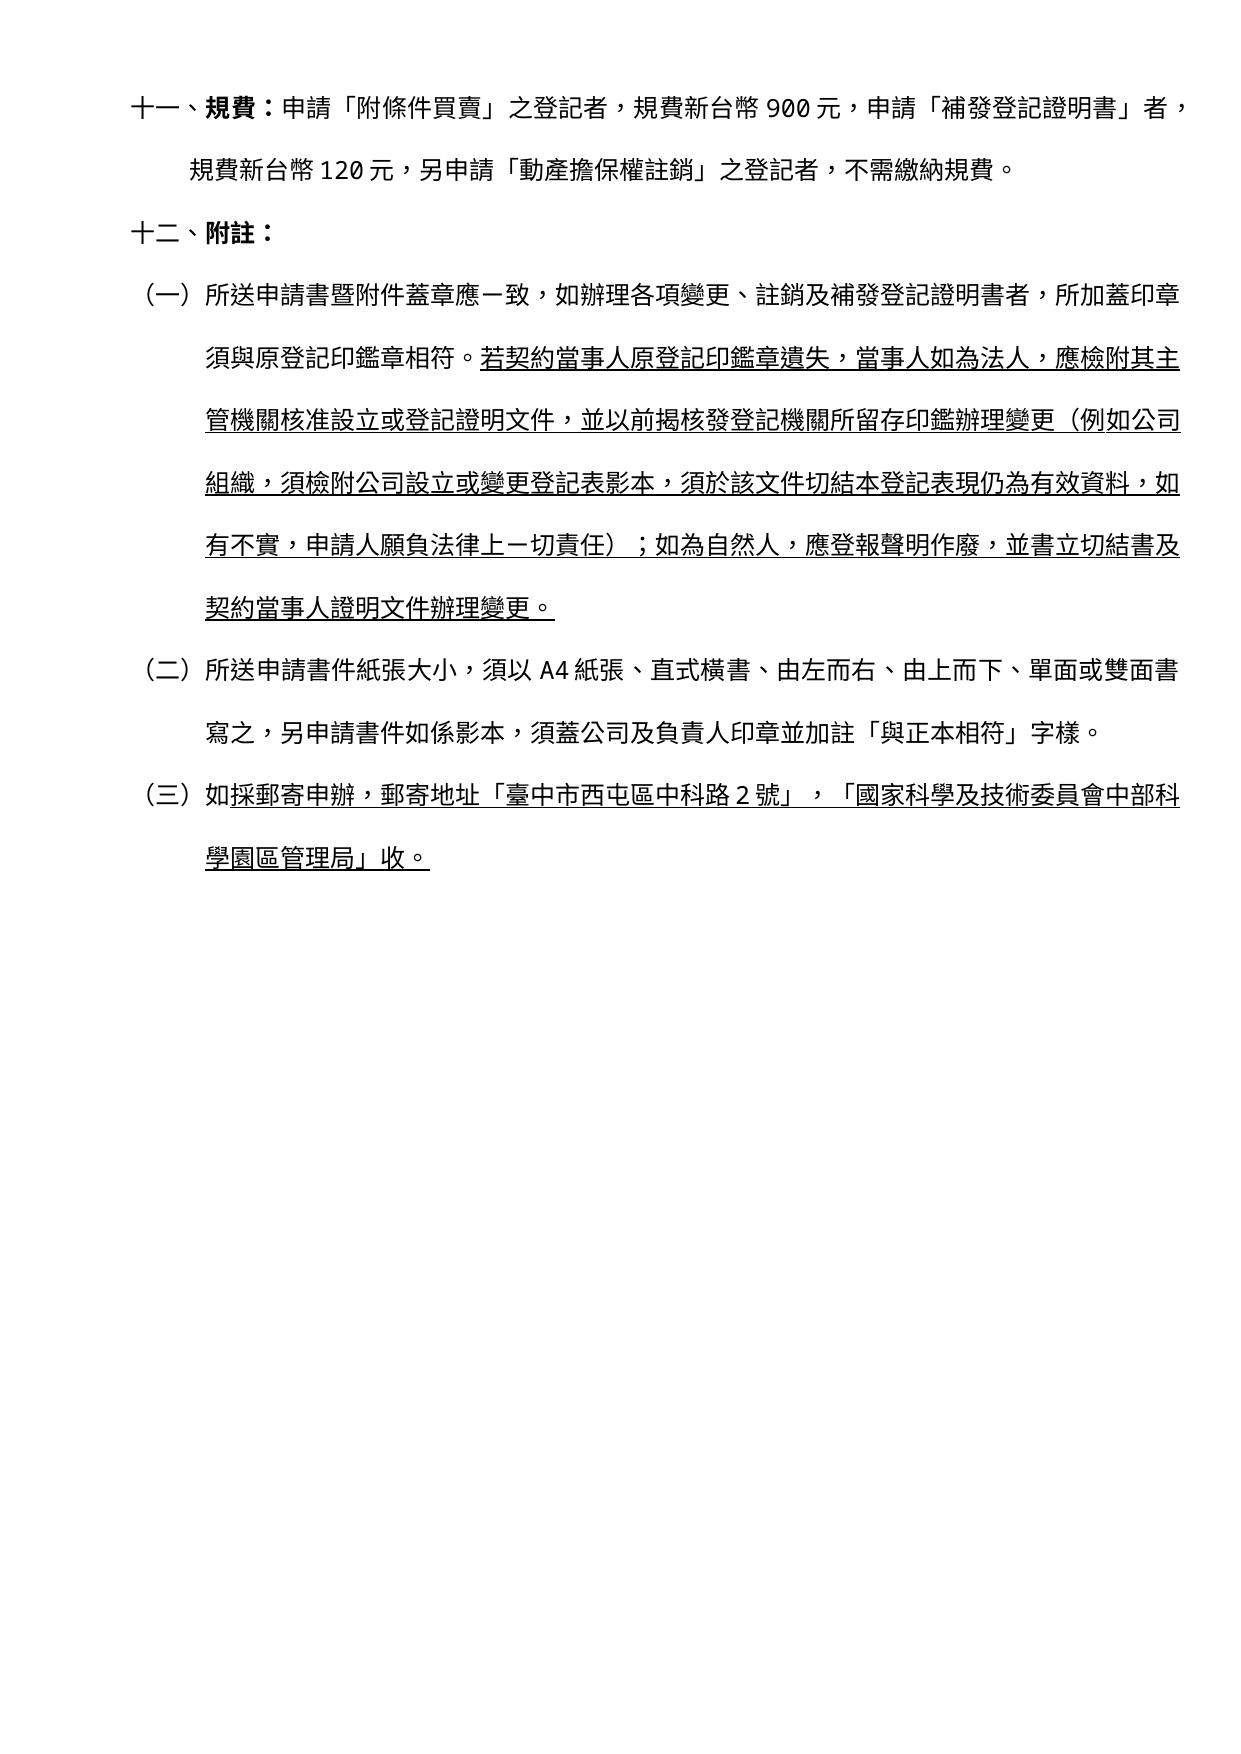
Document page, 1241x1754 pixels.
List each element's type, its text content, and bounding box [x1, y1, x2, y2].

text （一）所送申請書暨附件蓋章應ㄧ致，如辦理各項變更、註銷及補發登記證明書者，所加蓋印章須與原登記印鑑章相符。若契約當事人原登記印鑑章遺失，當事人如為法人，應檢附其主管機關核准設立或登記證明文件，並以前揭核發登記機關所留存印鑑辦理變更（例如公司組織，須檢附公司設立或變更登記表影本，須於該文件切結本登記表現仍為有效資料，如有不實，申請人願負法律上ㄧ切責任）；如為自然人，應登報聲明作廢，並書立切結書及契約當事人證明文件辦理變更。 [130, 252, 1181, 627]
text （二）所送申請書件紙張大小，須以A4紙張、直式橫書、由左而右、由上而下、單面或雙面書寫之，另申請書件如係影本，須蓋公司及負責人印章並加註「與正本相符」字樣。 [130, 627, 1181, 752]
text 十二、附註： [130, 189, 1181, 252]
text 十一、規費：申請「附條件買賣」之登記者，規費新台幣900元，申請「補發登記證明書」者，規費新台幣120元，另申請「動產擔保權註銷」之登記者，不需繳納規費。 [130, 64, 1169, 189]
text （三）如採郵寄申辦，郵寄地址「臺中市西屯區中科路2號」，「國家科學及技術委員會中部科學園區管理局」收。 [130, 752, 1181, 877]
